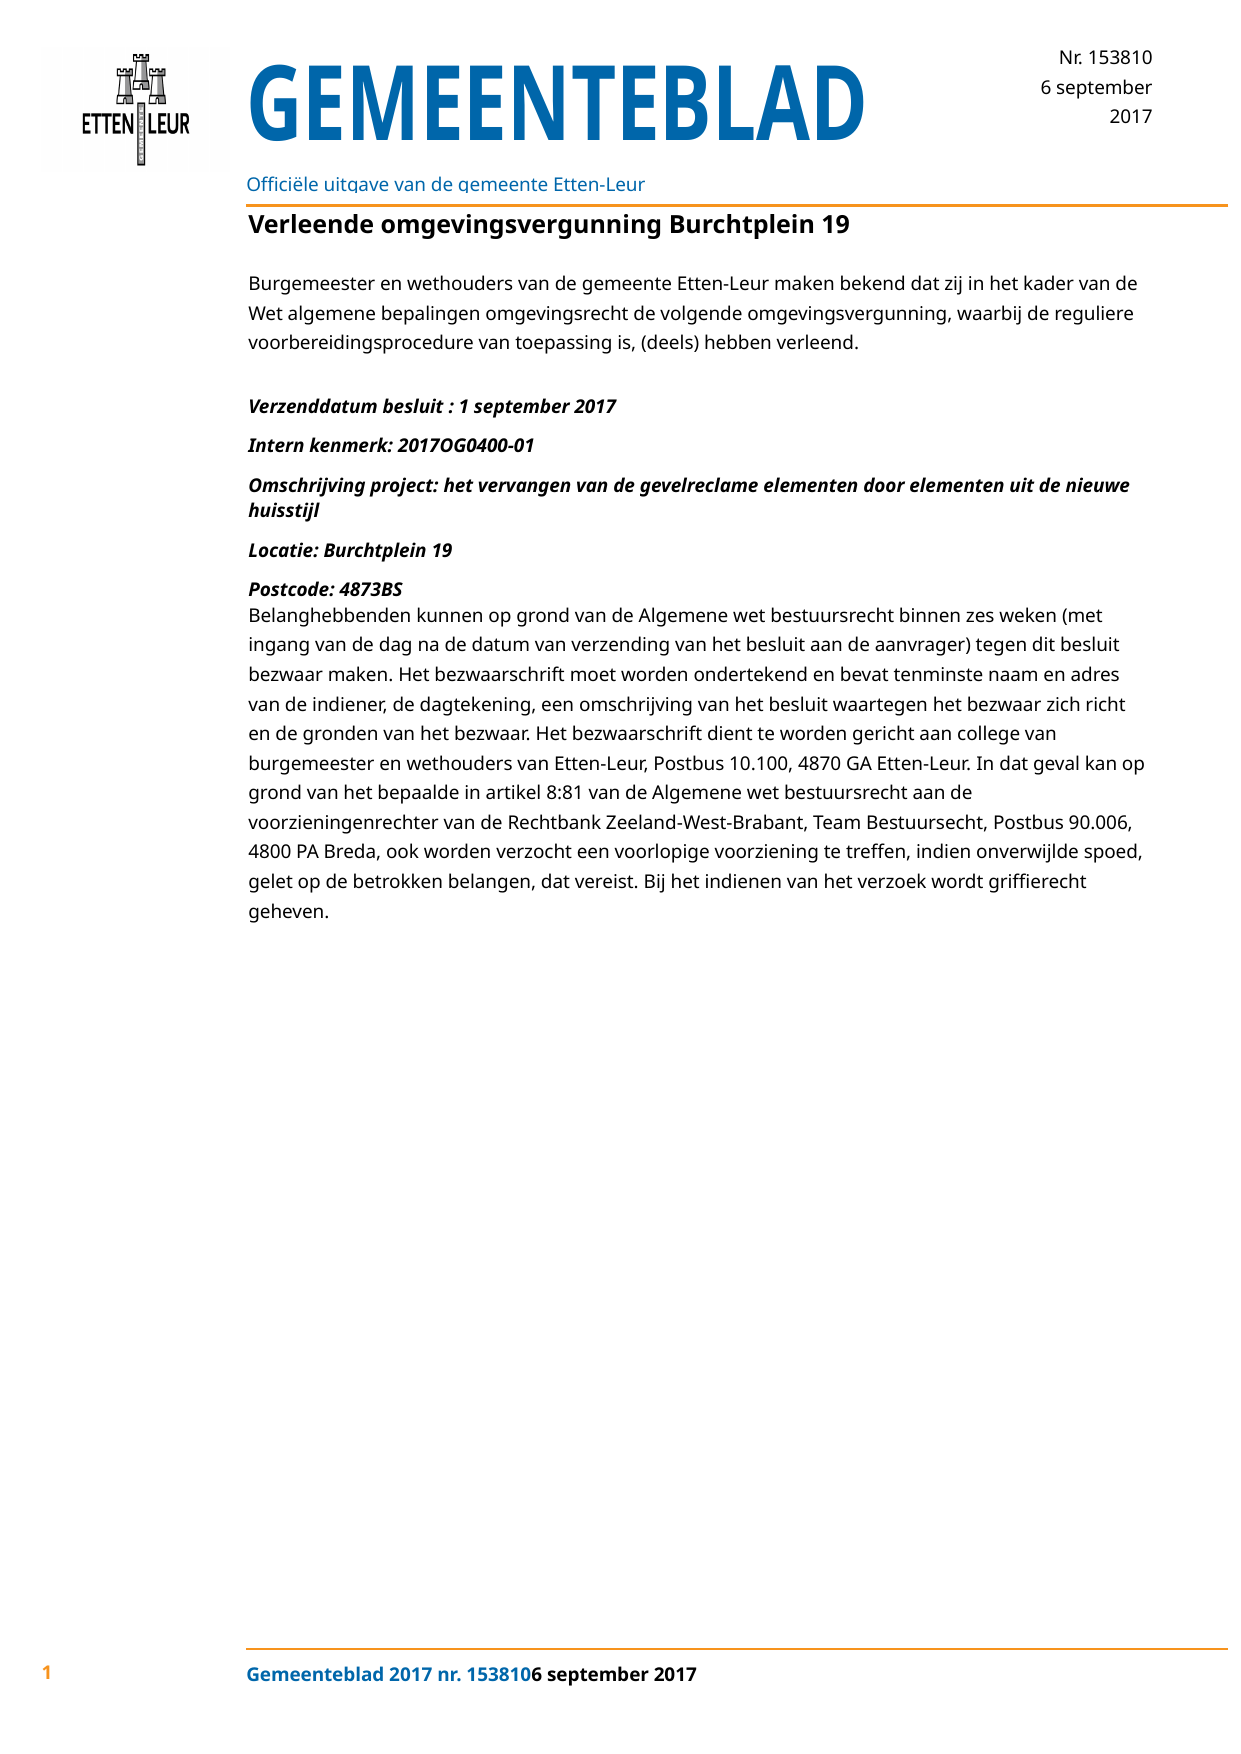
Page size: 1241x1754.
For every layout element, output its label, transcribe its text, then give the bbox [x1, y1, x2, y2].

text Intern kenmerk: 2017OG0400-01 [248, 433, 1152, 458]
text Omschrijving project: het vervangen van de gevelreclame elementen door elementen uit de nieuwe huisstijl [248, 472, 1152, 523]
text Verzenddatum besluit : 1 september 2017 [248, 393, 1152, 419]
text Burgemeester en wethouders van de gemeente Etten-Leur maken bekend dat zij in het kader van de Wet algemene bepalingen omgevingsrecht de volgende omgevingsvergunning, waarbij de reguliere voorbereidingsprocedure van toepassing is, (deels) hebben verleend. [248, 270, 1152, 355]
text Belanghebbenden kunnen op grond van de Algemene wet bestuursrecht binnen zes weken (met ingang van de dag na de datum van verzending van het besluit aan de aanvrager) tegen dit besluit bezwaar maken. Het bezwaarschrift moet worden ondertekend en bevat tenminste naam en adres van de indiener, de dagtekening, een omschrijving van het besluit waartegen het bezwaar zich richt en de gronden van het bezwaar. Het bezwaarschrift dient te worden gericht aan college van burgemeester en wethouders van Etten-Leur, Postbus 10.100, 4870 GA Etten-Leur. In dat geval kan op grond van het bepaalde in artikel 8:81 van de Algemene wet bestuursrecht aan de voorzieningenrechter van de Rechtbank Zeeland-West-Brabant, Team Bestuursecht, Postbus 90.006, 4800 PA Breda, ook worden verzocht een voorlopige voorziening te treffen, indien onverwijlde spoed, gelet op de betrokken belangen, dat vereist. Bij het indienen van het verzoek wordt griffierecht geheven. [248, 602, 1152, 923]
text Verleende omgevingsvergunning Burchtplein 19 [248, 207, 1152, 241]
text Postcode: 4873BS [248, 576, 1152, 602]
text Locatie: Burchtplein 19 [248, 537, 1152, 563]
picture [41, 47, 231, 172]
